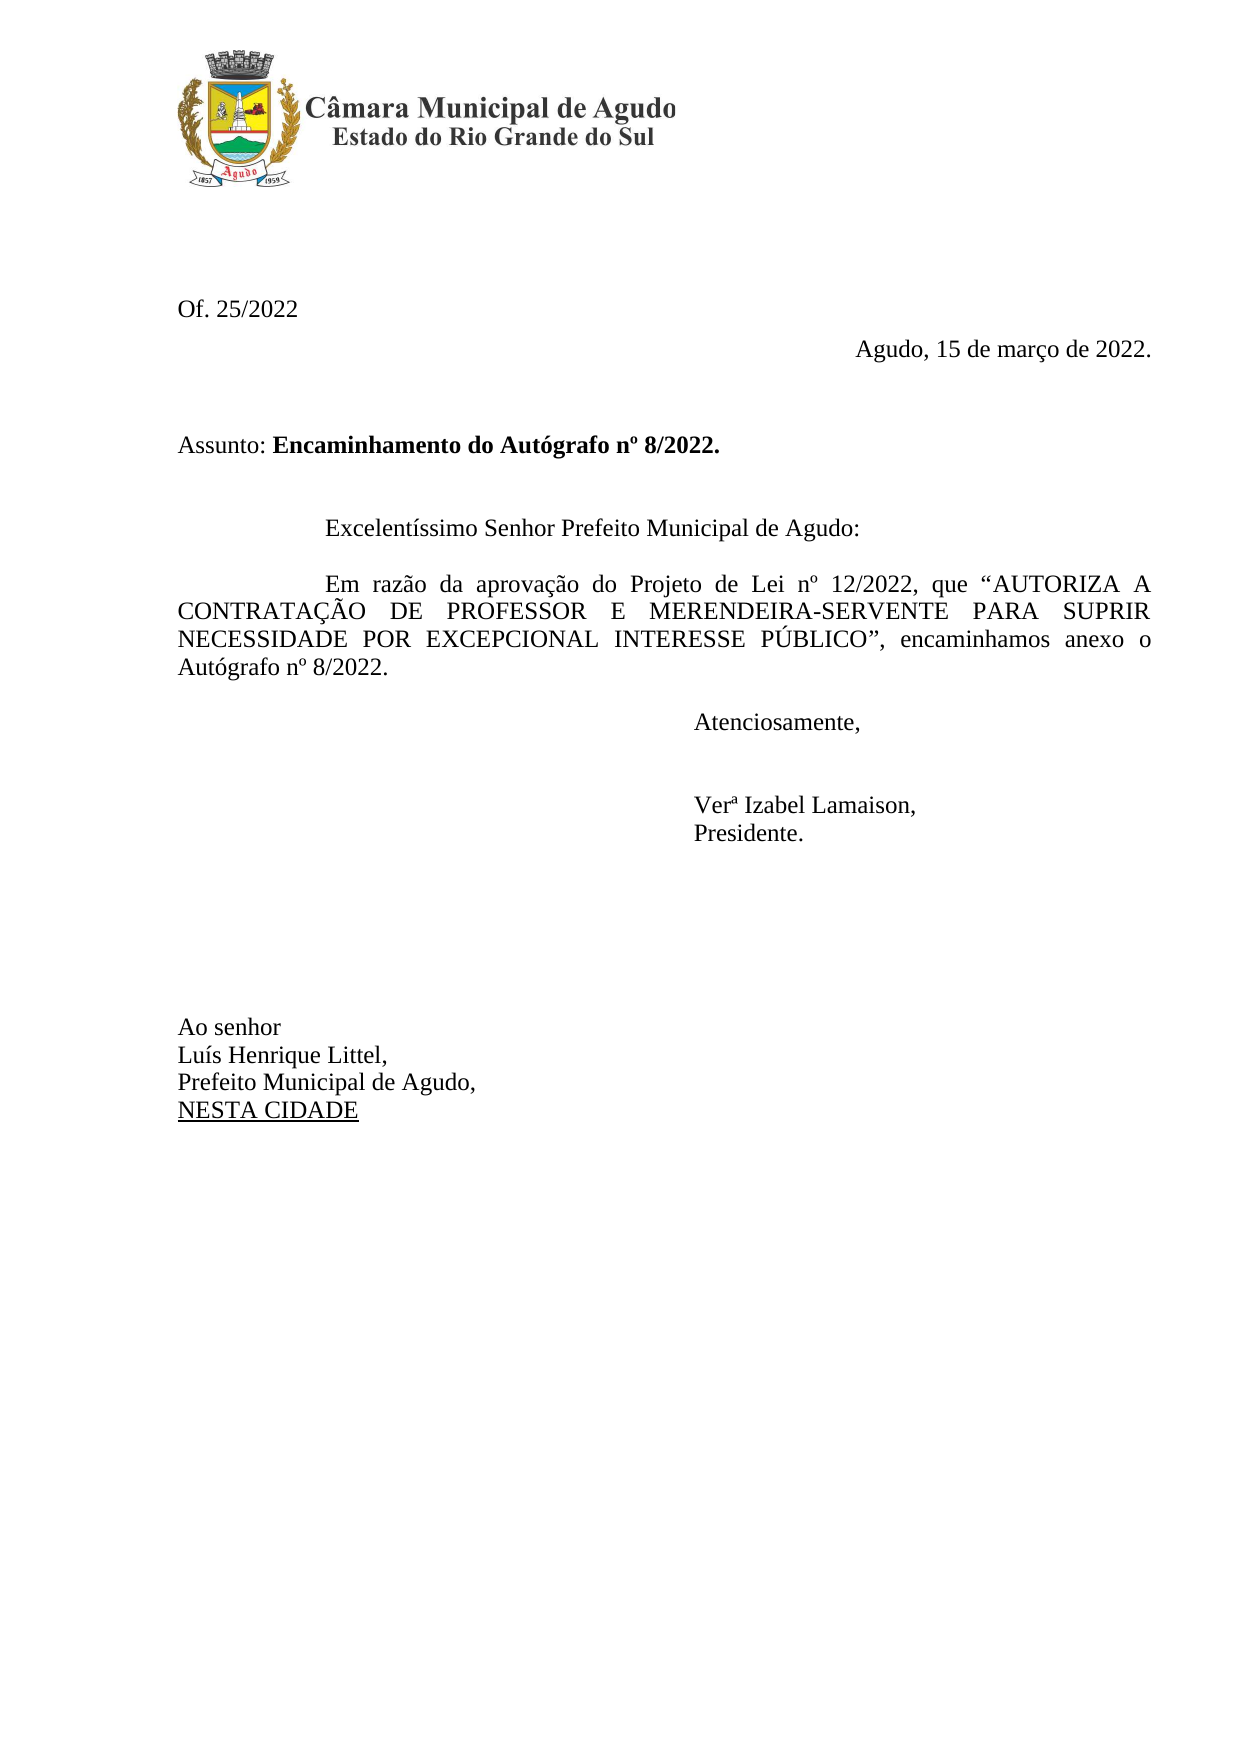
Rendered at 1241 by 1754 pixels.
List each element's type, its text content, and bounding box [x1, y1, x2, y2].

text Ao senhor [177, 1013, 1152, 1041]
text Of. 25/2022 [177, 295, 1152, 323]
picture [177, 50, 676, 187]
text Agudo, 15 de março de 2022. [177, 336, 1152, 363]
text Luís Henrique Littel, [177, 1041, 1152, 1068]
text Excelentíssimo Senhor Prefeito Municipal de Agudo: [177, 514, 1152, 542]
text Verª Izabel Lamaison, [546, 791, 1152, 819]
text Em razão da aprovação do Projeto de Lei nº 12/2022, que “AUTORIZA A CONTRATAÇÃO DE PROFESSOR E MERENDEIRA-SERVENTE PARA SUPRIR NECESSIDADE POR EXCEPCIONAL INTERESSE PÚBLICO”, encaminhamos anexo o Autógrafo nº 8/2022. [177, 570, 1152, 681]
text Prefeito Municipal de Agudo, [177, 1068, 1152, 1096]
text Presidente. [546, 819, 1152, 847]
text Assunto: Encaminhamento do Autógrafo nº 8/2022. [177, 431, 1152, 459]
text Atenciosamente, [546, 708, 1152, 736]
text NESTA CIDADE [177, 1096, 1152, 1124]
